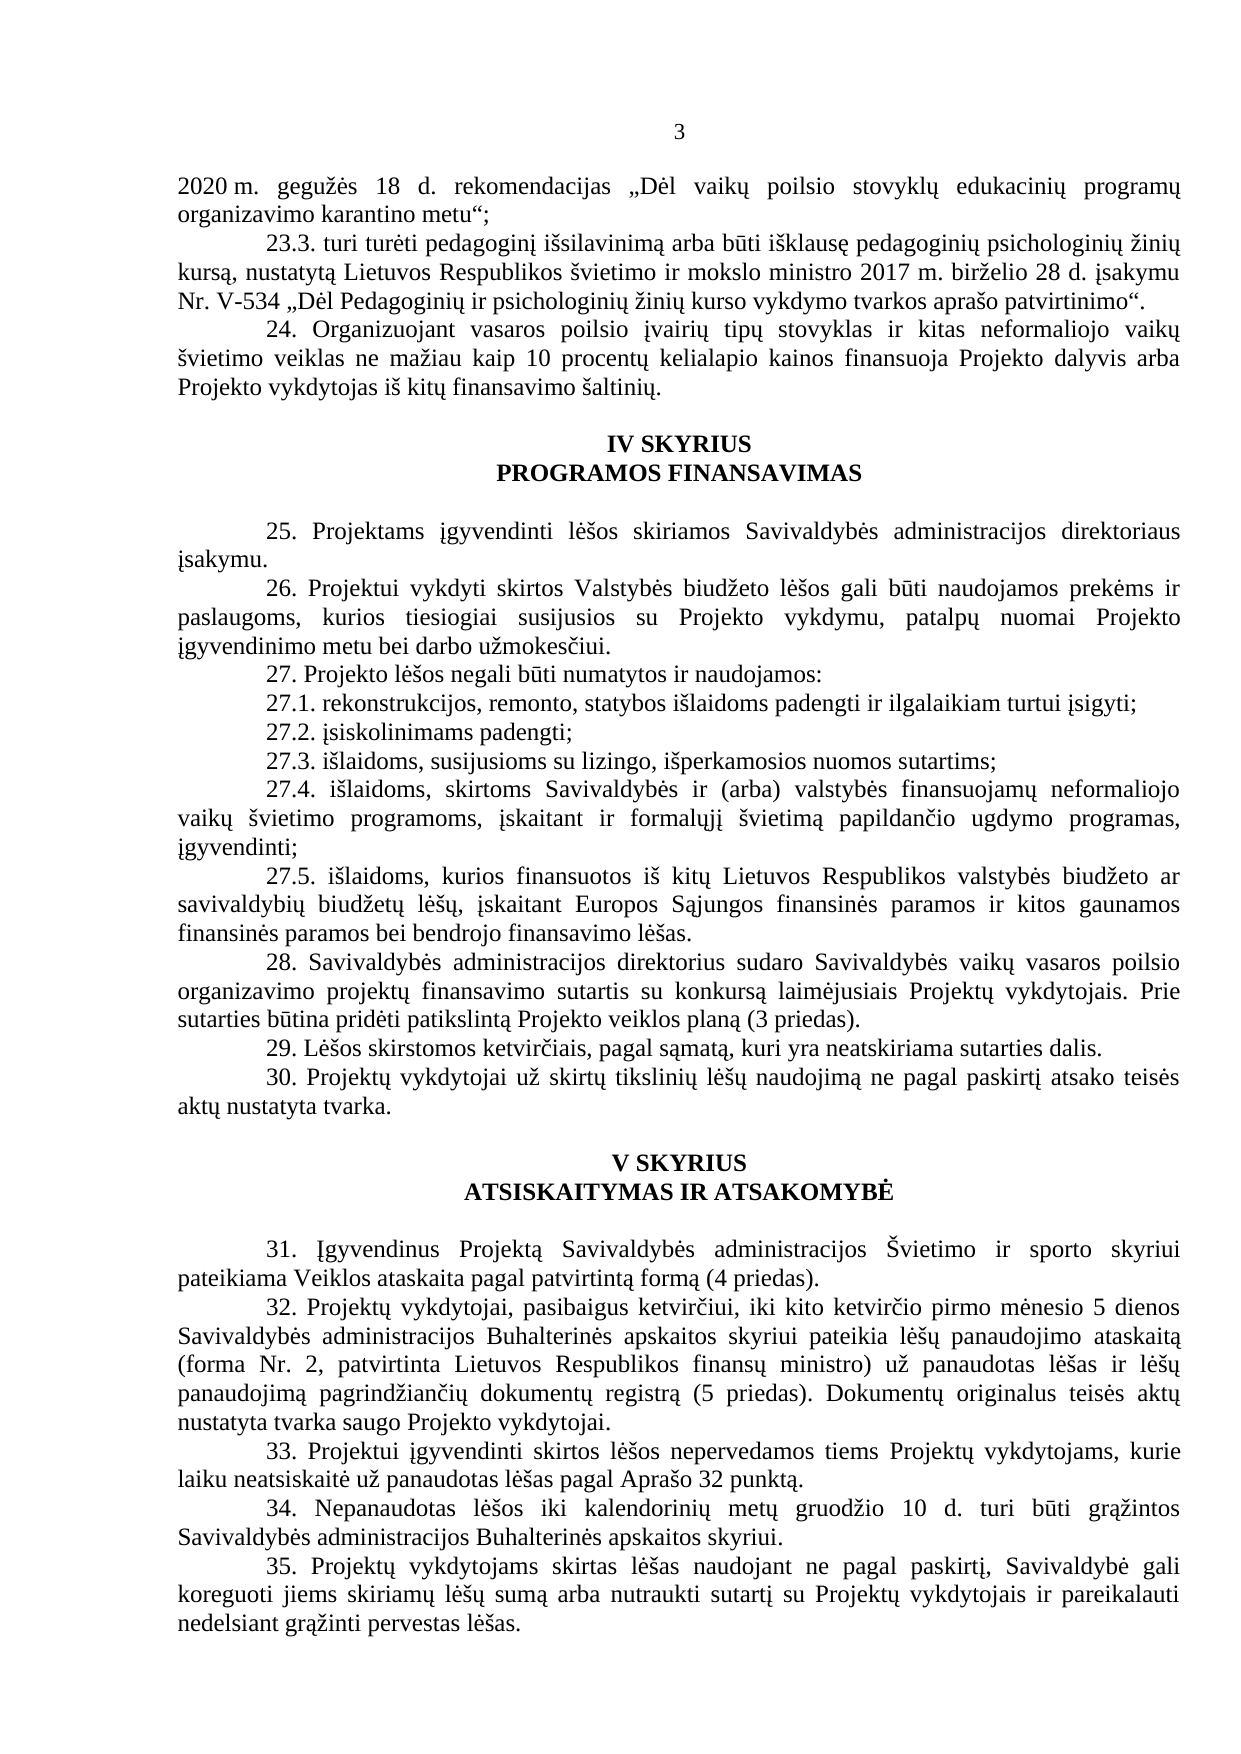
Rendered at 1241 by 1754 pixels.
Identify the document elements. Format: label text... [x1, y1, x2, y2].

text 27.5. išlaidoms, kurios finansuotos iš kitų Lietuvos Respublikos valstybės biudžeto ar savivaldybių biudžetų lėšų, įskaitant Europos Sąjungos finansinės paramos ir kitos gaunamos finansinės paramos bei bendrojo finansavimo lėšas. [177, 861, 1181, 947]
text 25. Projektams įgyvendinti lėšos skiriamos Savivaldybės administracijos direktoriaus įsakymu. [177, 516, 1181, 573]
text 27.4. išlaidoms, skirtoms Savivaldybės ir (arba) valstybės finansuojamų neformaliojo vaikų švietimo programoms, įskaitant ir formalųjį švietimą papildančio ugdymo programas, įgyvendinti; [177, 774, 1181, 861]
text 33. Projektui įgyvendinti skirtos lėšos nepervedamos tiems Projektų vykdytojams, kurie laiku neatsiskaitė už panaudotas lėšas pagal Aprašo 32 punktą. [177, 1436, 1181, 1493]
text 27.1. rekonstrukcijos, remonto, statybos išlaidoms padengti ir ilgalaikiam turtui įsigyti; [177, 688, 1181, 717]
text 34. Nepanaudotas lėšos iki kalendorinių metų gruodžio 10 d. turi būti grąžintos Savivaldybės administracijos Buhalterinės apskaitos skyriui. [177, 1493, 1181, 1551]
text 23.3. turi turėti pedagoginį išsilavinimą arba būti išklausę pedagoginių psichologinių žinių kursą, nustatytą Lietuvos Respublikos švietimo ir mokslo ministro 2017 m. birželio 28 d. įsakymu Nr. V-534 „Dėl Pedagoginių ir psichologinių žinių kurso vykdymo tvarkos aprašo patvirtinimo“. [177, 228, 1181, 314]
text 30. Projektų vykdytojai už skirtų tikslinių lėšų naudojimą ne pagal paskirtį atsako teisės aktų nustatyta tvarka. [177, 1062, 1181, 1119]
text 28. Savivaldybės administracijos direktorius sudaro Savivaldybės vaikų vasaros poilsio organizavimo projektų finansavimo sutartis su konkursą laimėjusiais Projektų vykdytojais. Prie sutarties būtina pridėti patikslintą Projekto veiklos planą (3 priedas). [177, 947, 1181, 1033]
text 29. Lėšos skirstomos ketvirčiais, pagal sąmatą, kuri yra neatskiriama sutarties dalis. [177, 1033, 1181, 1062]
text PROGRAMOS FINANSAVIMAS [177, 458, 1181, 487]
text 24. Organizuojant vasaros poilsio įvairių tipų stovyklas ir kitas neformaliojo vaikų švietimo veiklas ne mažiau kaip 10 procentų kelialapio kainos finansuoja Projekto dalyvis arba Projekto vykdytojas iš kitų finansavimo šaltinių. [177, 314, 1181, 401]
text 27.2. įsiskolinimams padengti; [177, 717, 1181, 746]
text V SKYRIUS [177, 1148, 1181, 1177]
text 27.3. išlaidoms, susijusioms su lizingo, išperkamosios nuomos sutartims; [177, 746, 1181, 774]
text 35. Projektų vykdytojams skirtas lėšas naudojant ne pagal paskirtį, Savivaldybė gali koreguoti jiems skiriamų lėšų sumą arba nutraukti sutartį su Projektų vykdytojais ir pareikalauti nedelsiant grąžinti pervestas lėšas. [177, 1551, 1181, 1637]
text 27. Projekto lėšos negali būti numatytos ir naudojamos: [177, 659, 1181, 688]
text 31. Įgyvendinus Projektą Savivaldybės administracijos Švietimo ir sporto skyriui pateikiama Veiklos ataskaita pagal patvirtintą formą (4 priedas). [177, 1234, 1181, 1292]
text ATSISKAITYMAS IR ATSAKOMYBĖ [177, 1177, 1181, 1206]
text IV SKYRIUS [177, 429, 1181, 458]
text 32. Projektų vykdytojai, pasibaigus ketvirčiui, iki kito ketvirčio pirmo mėnesio 5 dienos Savivaldybės administracijos Buhalterinės apskaitos skyriui pateikia lėšų panaudojimo ataskaitą (forma Nr. 2, patvirtinta Lietuvos Respublikos finansų ministro) už panaudotas lėšas ir lėšų panaudojimą pagrindžiančių dokumentų registrą (5 priedas). Dokumentų originalus teisės aktų nustatyta tvarka saugo Projekto vykdytojai. [177, 1292, 1181, 1436]
text 26. Projektui vykdyti skirtos Valstybės biudžeto lėšos gali būti naudojamos prekėms ir paslaugoms, kurios tiesiogiai susijusios su Projekto vykdymu, patalpų nuomai Projekto įgyvendinimo metu bei darbo užmokesčiui. [177, 573, 1181, 659]
text 2020 m. gegužės 18 d. rekomendacijas „Dėl vaikų poilsio stovyklų edukacinių programų organizavimo karantino metu“; [177, 171, 1181, 228]
